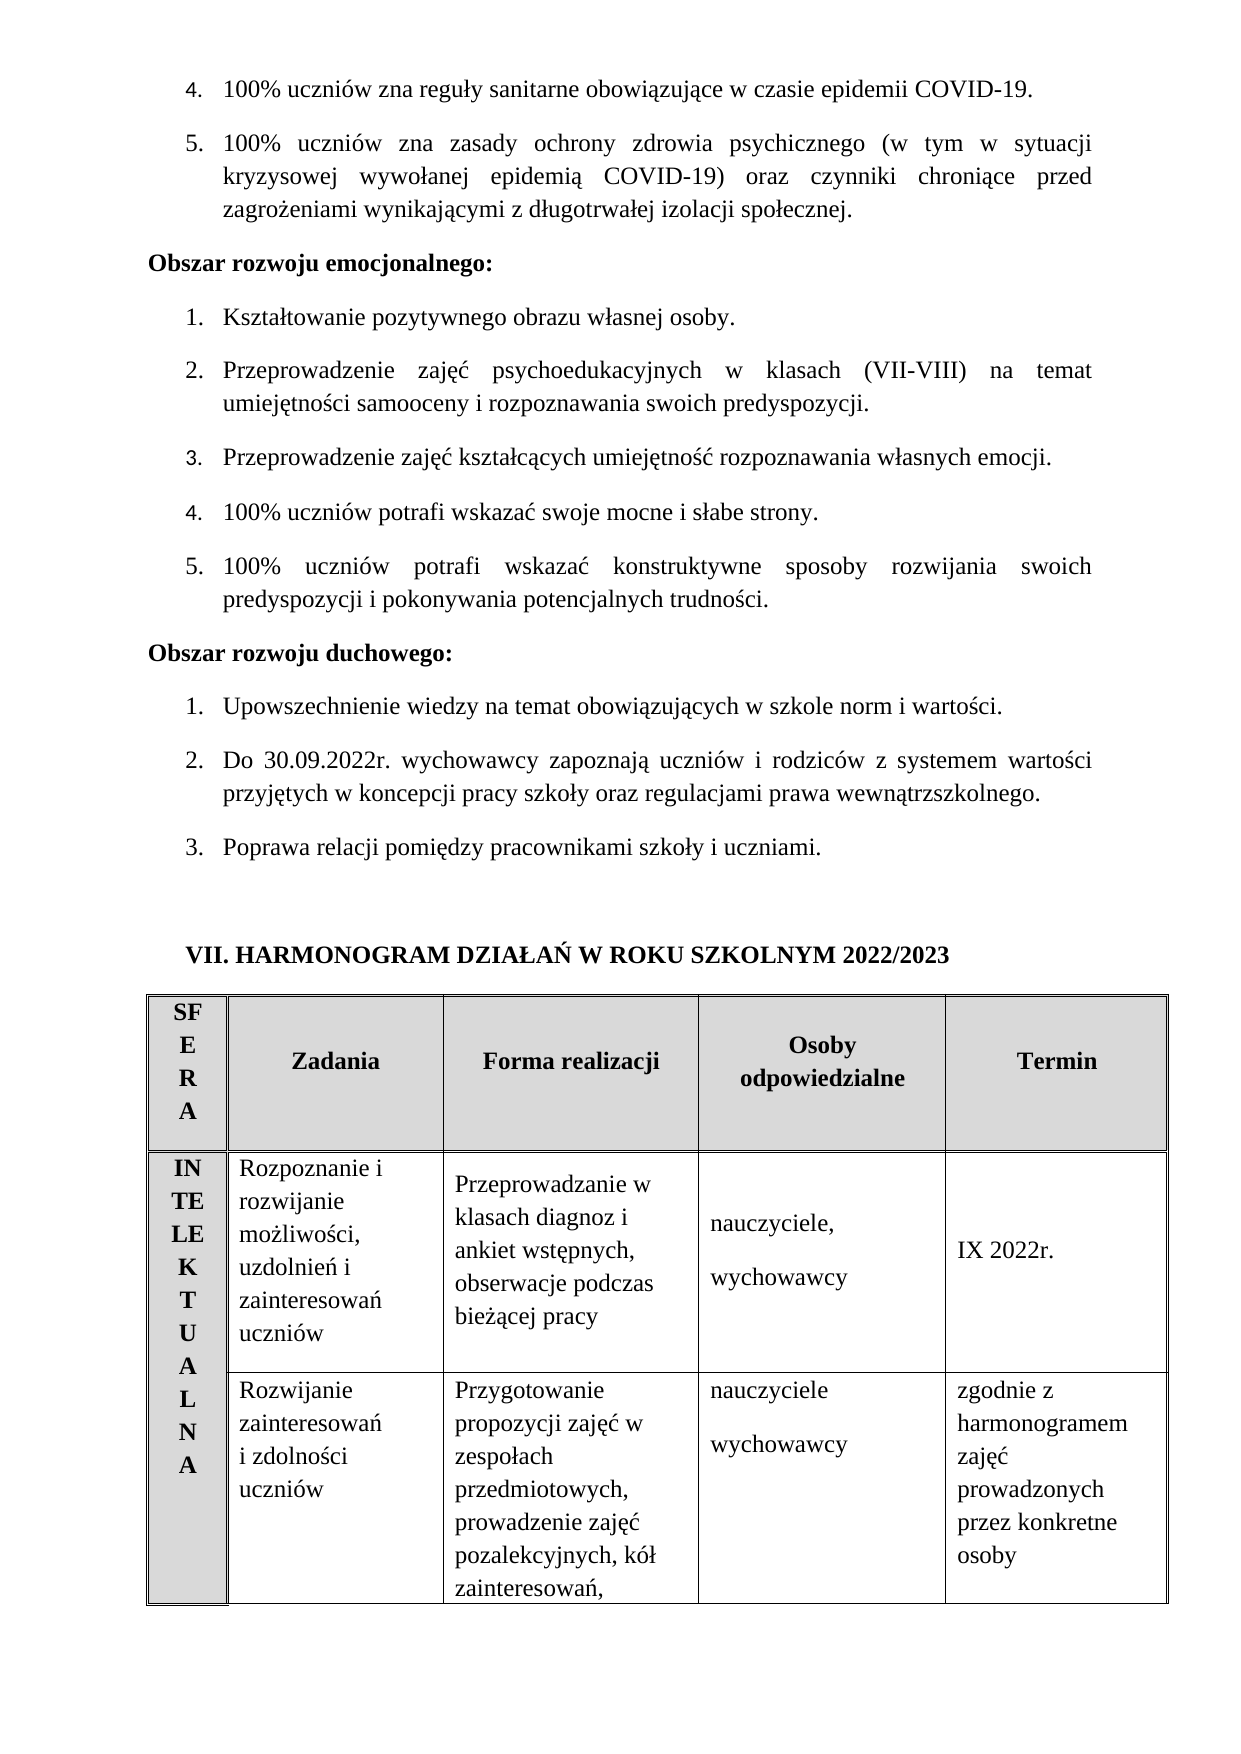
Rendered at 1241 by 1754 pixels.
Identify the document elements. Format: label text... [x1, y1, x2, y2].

list Upowszechnienie wiedzy na temat obowiązujących w szkole norm i wartości. [185, 691, 1093, 720]
list 100% uczniów potrafi wskazać konstruktywne sposoby rozwijania swoich predyspozycji i pokonywania potencjalnych trudności. [185, 551, 1093, 612]
text VII. HARMONOGRAM DZIAŁAŃ W ROKU SZKOLNYM 2022/2023 [185, 940, 1093, 969]
list Przeprowadzenie zajęć kształcących umiejętność rozpoznawania własnych emocji. [185, 442, 1093, 471]
list Przeprowadzenie zajęć psychoedukacyjnych w klasach (VII-VIII) na temat umiejętności samooceny i rozpoznawania swoich predyspozycji. [185, 356, 1093, 417]
table_cell IX 2022r. [946, 1153, 1166, 1372]
table_header Zadania [229, 997, 443, 1150]
table_cell nauczyciele wychowawcy [699, 1373, 945, 1603]
table_cell INTELEKTUALNA [149, 1153, 226, 1603]
table_cell zgodnie z harmonogramem zajęć prowadzonych przez konkretne osoby [946, 1373, 1166, 1603]
table_cell Przygotowanie propozycji zajęć w zespołach przedmiotowych, prowadzenie zajęć pozalekcyjnych, kół zainteresowań, [444, 1373, 698, 1603]
list 100% uczniów zna reguły sanitarne obowiązujące w czasie epidemii COVID-19. [185, 74, 1093, 103]
table_cell Rozpoznanie i rozwijanie możliwości, uzdolnień i zainteresowań uczniów [229, 1153, 443, 1372]
text Obszar rozwoju duchowego: [148, 638, 1093, 666]
table_header Forma realizacji [444, 997, 698, 1150]
table_header Osoby odpowiedzialne [699, 997, 945, 1150]
table_cell nauczyciele, wychowawcy [699, 1153, 945, 1372]
table_cell Przeprowadzanie w klasach diagnoz i ankiet wstępnych, obserwacje podczas bieżącej pracy [444, 1153, 698, 1372]
list Do 30.09.2022r. wychowawcy zapoznają uczniów i rodziców z systemem wartości przyjętych w koncepcji pracy szkoły oraz regulacjami prawa wewnątrzszkolnego. [185, 745, 1093, 807]
list Kształtowanie pozytywnego obrazu własnej osoby. [185, 302, 1093, 330]
list Poprawa relacji pomiędzy pracownikami szkoły i uczniami. [185, 832, 1093, 861]
table_header SFERA [149, 997, 226, 1150]
text Obszar rozwoju emocjonalnego: [148, 248, 1093, 277]
list 100% uczniów potrafi wskazać swoje mocne i słabe strony. [185, 497, 1093, 526]
table_header Termin [946, 997, 1166, 1150]
table_cell Rozwijanie zainteresowań i zdolności uczniów [229, 1373, 443, 1603]
list 100% uczniów zna zasady ochrony zdrowia psychicznego (w tym w sytuacji kryzysowej wywołanej epidemią COVID-19) oraz czynniki chroniące przed zagrożeniami wynikającymi z długotrwałej izolacji społecznej. [185, 128, 1093, 223]
